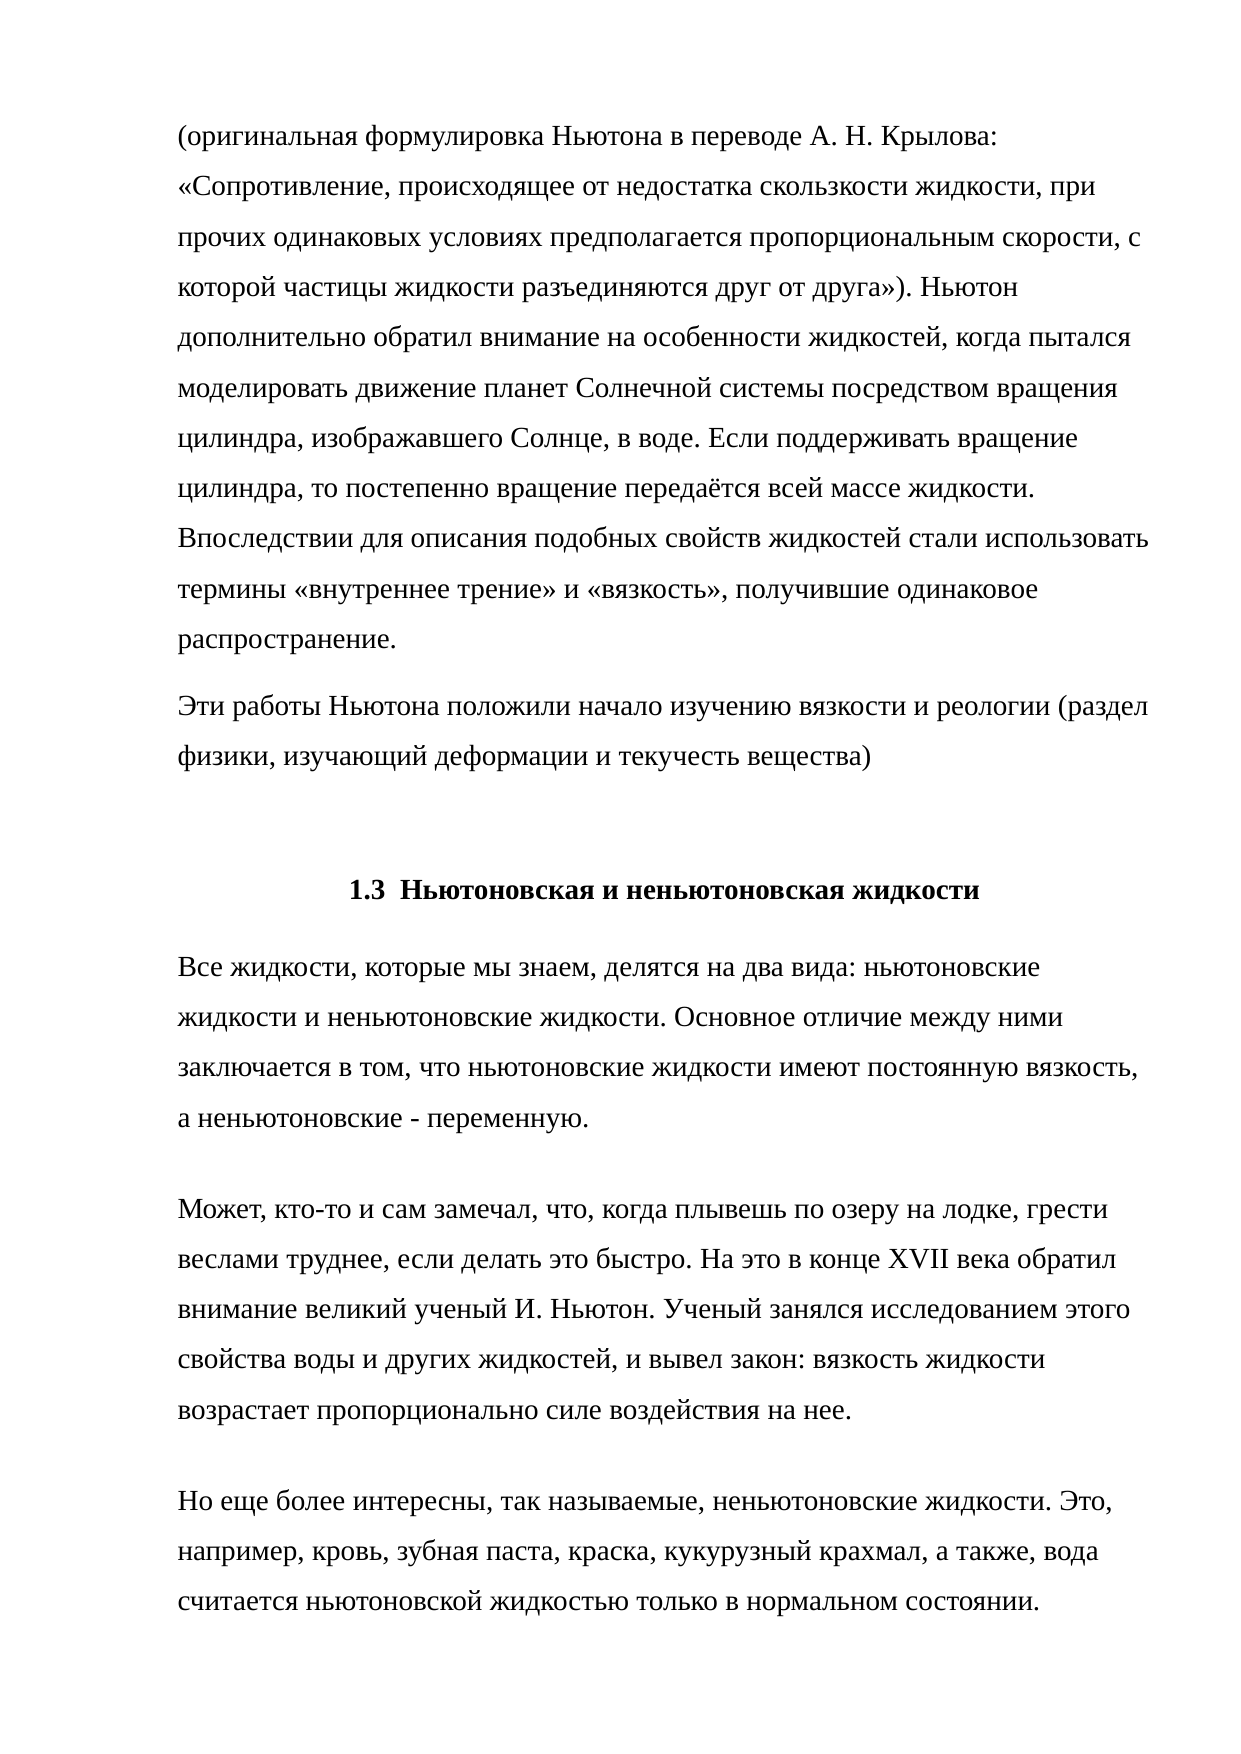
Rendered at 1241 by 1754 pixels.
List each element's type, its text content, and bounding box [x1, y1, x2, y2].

text Но еще более интересны, так называемые, неньютоновские жидкости. Это, например, кровь, зубная паста, краска, кукурузный крахмал, а также, вода считается ньютоновской жидкостью только в нормальном состоянии. [177, 1483, 1152, 1617]
text Эти работы Ньютона положили начало изучению вязкости и реологии (раздел физики, изучающий деформации и текучесть вещества) [177, 688, 1152, 772]
text 1.3 Ньютоновская и неньютоновская жидкости [177, 872, 1152, 906]
text Все жидкости, которые мы знаем, делятся на два вида: ньютоновские жидкости и неньютоновские жидкости. Основное отличие между ними заключается в том, что ньютоновские жидкости имеют постоянную вязкость, а неньютоновские - переменную. [177, 949, 1152, 1133]
text (оригинальная формулировка Ньютона в переводе А. Н. Крылова: «Сопротивление, происходящее от недостатка скользкости жидкости, при прочих одинаковых условиях предполагается пропорциональным скорости, с которой частицы жидкости разъединяются друг от друга»). Ньютон дополнительно обратил внимание на особенности жидкостей, когда пытался моделировать движение планет Солнечной системы посредством вращения цилиндра, изображавшего Солнце, в воде. Если поддерживать вращение цилиндра, то постепенно вращение передаётся всей массе жидкости. Впоследствии для описания подобных свойств жидкостей стали использовать термины «внутреннее трение» и «вязкость», получившие одинаковое распространение. [177, 118, 1152, 655]
text Может, кто-то и сам замечал, что, когда плывешь по озеру на лодке, грести веслами труднее, если делать это быстро. На это в конце XVII века обратил внимание великий ученый И. Ньютон. Ученый занялся исследованием этого свойства воды и других жидкостей, и вывел закон: вязкость жидкости возрастает пропорционально силе воздействия на нее. [177, 1191, 1152, 1426]
